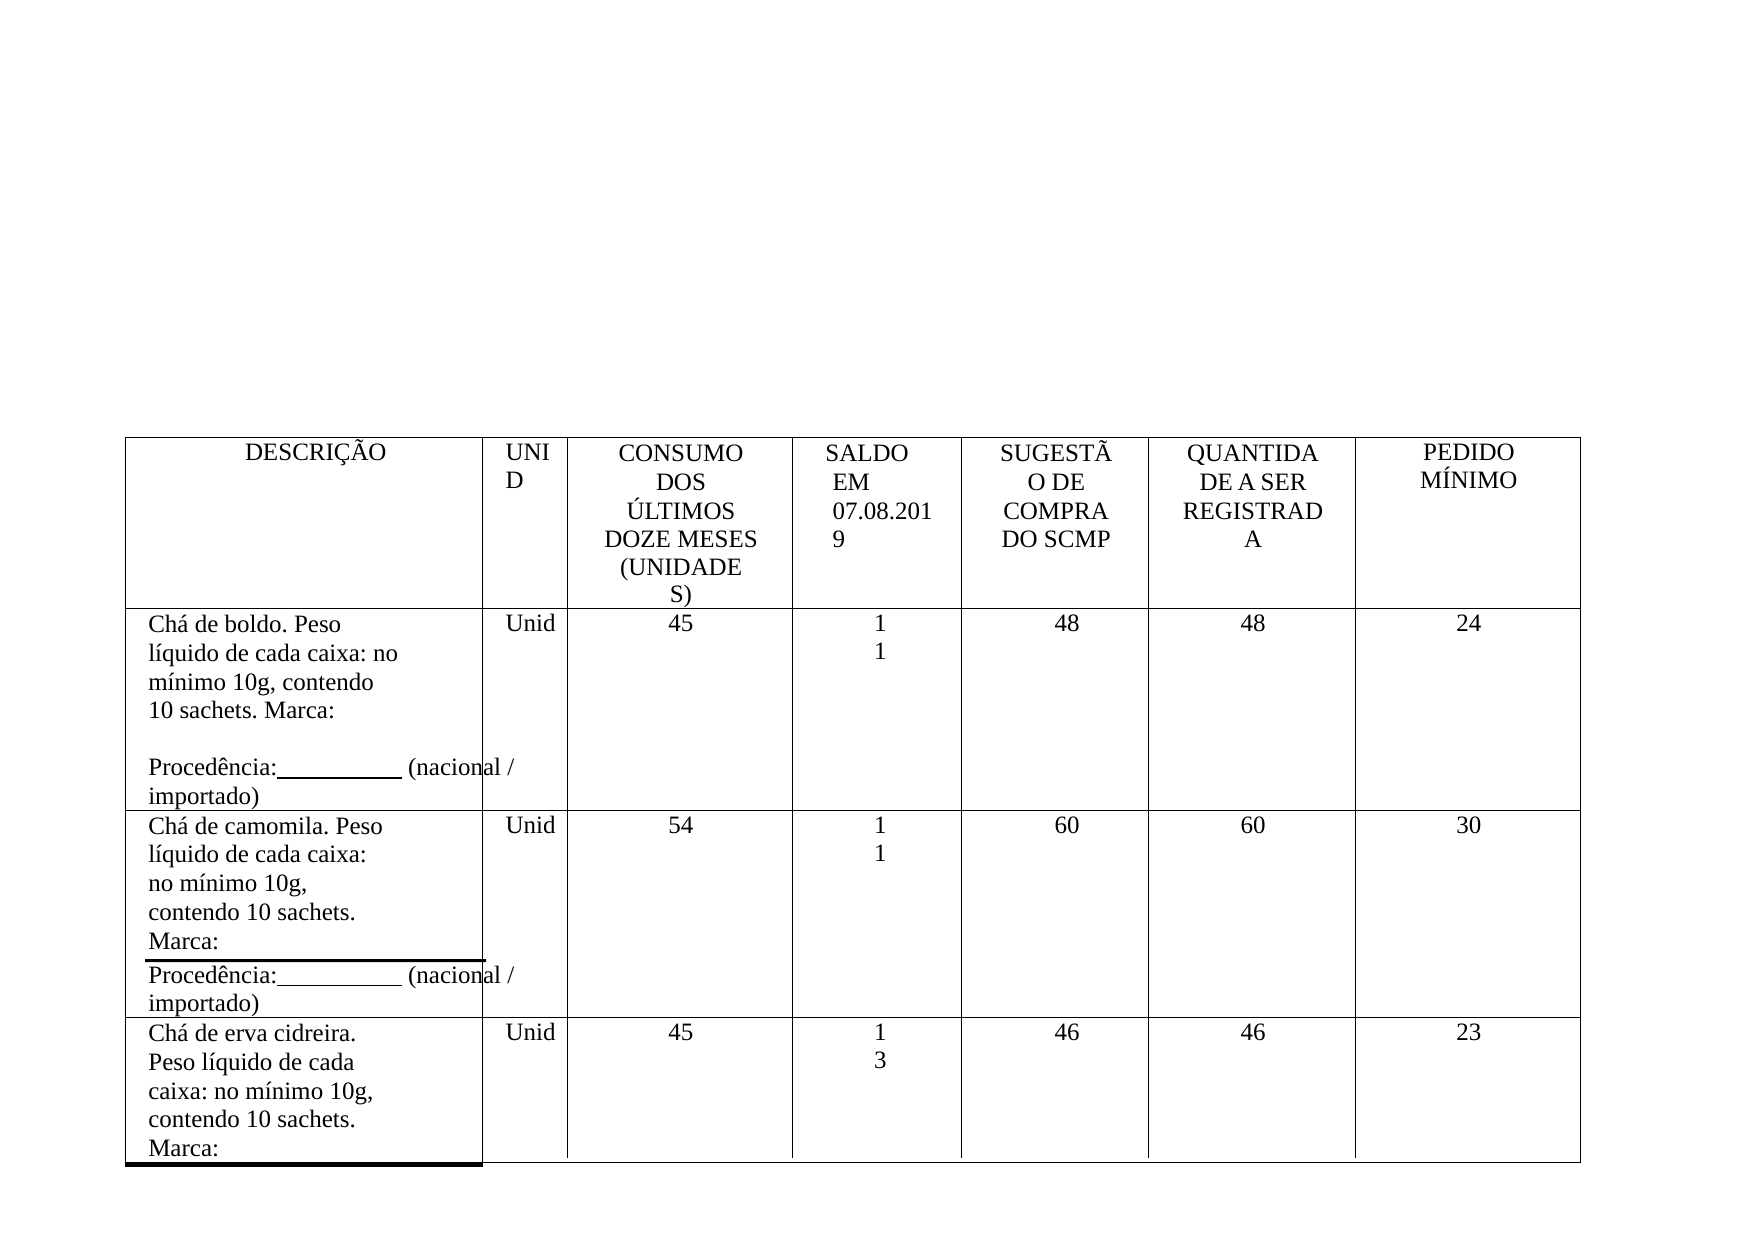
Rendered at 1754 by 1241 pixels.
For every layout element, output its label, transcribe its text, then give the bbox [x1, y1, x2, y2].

table_header SUGESTÃO DE COMPRA DO SCMP [962, 438, 1148, 608]
table_cell 45 [568, 609, 792, 810]
table_cell 48 [1149, 609, 1355, 810]
table_header UNID [483, 438, 567, 608]
table_cell 11 [793, 811, 961, 1017]
table_cell 54 [568, 811, 792, 1017]
table_header DESCRIÇÃO [126, 438, 482, 608]
table_cell 48 [962, 609, 1148, 810]
table_cell 60 [962, 811, 1148, 1017]
table_cell Chá de boldo. Peso líquido de cada caixa: no mínimo 10g, contendo 10 sachets. Marca: Procedência: (nacional / importado) [126, 609, 482, 810]
table_header SALDO EM 07.08.2019 [793, 438, 961, 608]
table_cell Chá de erva cidreira. Peso líquido de cada caixa: no mínimo 10g, contendo 10 sachets. Marca: [126, 1018, 482, 1162]
table_cell 13 [793, 1018, 961, 1162]
table_cell 24 [1356, 609, 1580, 810]
table_header PEDIDO MÍNIMO [1356, 438, 1580, 608]
table_cell 46 [1149, 1018, 1355, 1162]
table_cell Unid [483, 1018, 567, 1162]
table_header QUANTIDADE A SER REGISTRADA [1149, 438, 1355, 608]
table_cell 23 [1355, 1018, 1580, 1162]
table_header CONSUMO DOS ÚLTIMOS DOZE MESES (UNIDADES) [568, 438, 792, 608]
table_cell Unid [483, 609, 567, 810]
table_cell 11 [793, 609, 961, 810]
table_cell 45 [568, 1018, 793, 1162]
table_cell 30 [1356, 811, 1580, 1017]
table_cell 60 [1149, 811, 1355, 1017]
table_cell Chá de camomila. Peso líquido de cada caixa: no mínimo 10g, contendo 10 sachets. Marca: Procedência: (nacional / importado) [126, 811, 482, 1017]
table_cell 46 [961, 1018, 1149, 1162]
table_cell Unid [483, 811, 567, 1017]
